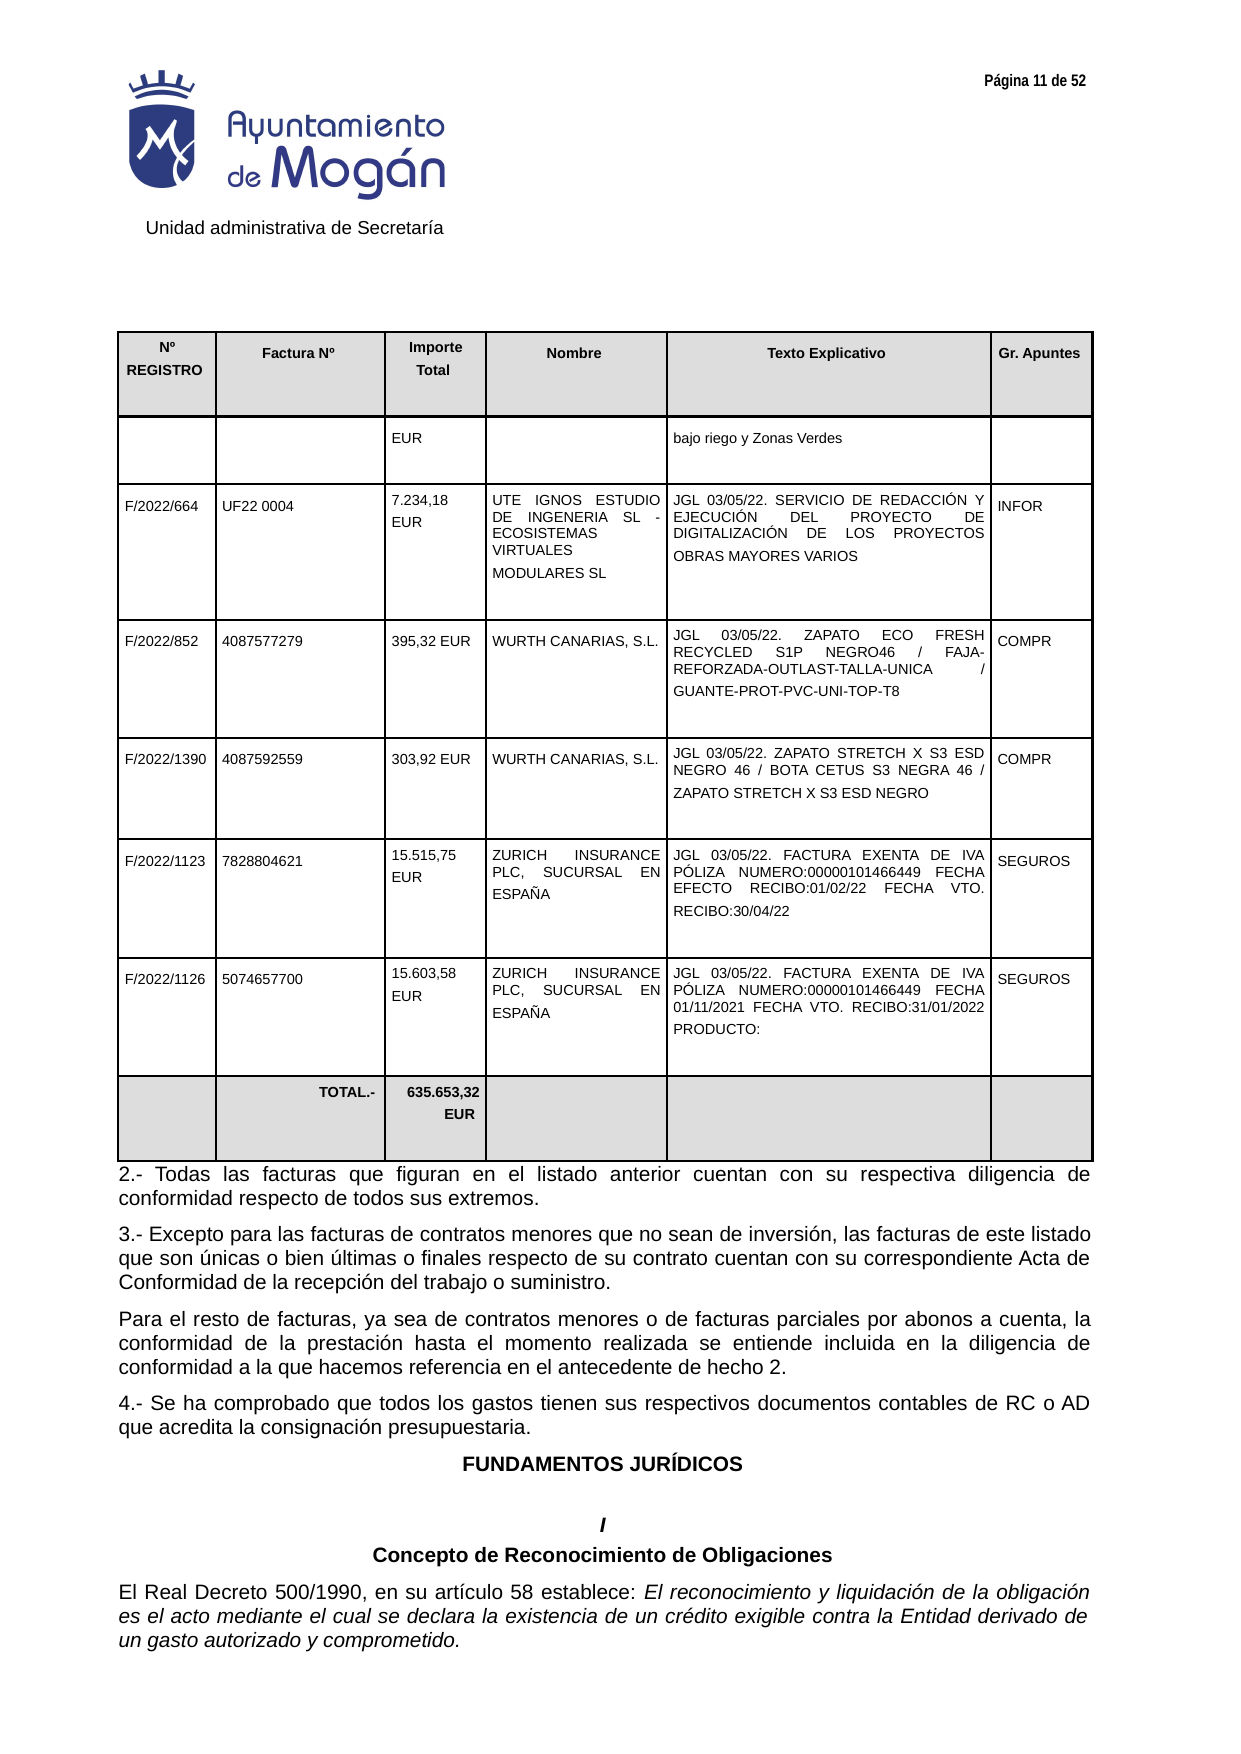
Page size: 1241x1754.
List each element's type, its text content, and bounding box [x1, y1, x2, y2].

table_cell WURTH CANARIAS, S.L. [487, 739, 666, 838]
table_cell 15.515,75 EUR [386, 840, 485, 957]
table_cell UF22 0004 [217, 485, 384, 618]
table_header Nº REGISTRO [119, 333, 215, 415]
table_cell 7.234,18 EUR [386, 485, 485, 618]
table_cell ZURICH INSURANCE PLC, SUCURSAL EN ESPAÑA [487, 840, 666, 957]
text Para el resto de facturas, ya sea de contratos menores o de facturas parciales por abonos a cuenta, la conformidad de la prestación hasta el momento realizada se entiende incluida en la diligencia de conformidad a la que hacemos referencia en el antecedente de hecho 2. [118, 1307, 1092, 1378]
table_header Nombre [487, 333, 666, 415]
table_cell JGL 03/05/22. FACTURA EXENTA DE IVA PÓLIZA NUMERO:00000101466449 FECHA 01/11/2021 FECHA VTO. RECIBO:31/01/2022 PRODUCTO: [668, 959, 990, 1075]
table_header Texto Explicativo [668, 333, 990, 415]
table_cell [119, 418, 215, 483]
table_cell F/2022/1123 [119, 840, 215, 957]
table_cell 4087577279 [217, 621, 384, 737]
text El Real Decreto 500/1990, en su artículo 58 establece: El reconocimiento y liquidación de la obligación es el acto mediante el cual se declara la existencia de un crédito exigible contra la Entidad derivado de un gasto autorizado y comprometido. [118, 1579, 1092, 1651]
table_cell INFOR [992, 485, 1091, 618]
table_cell COMPR [992, 621, 1091, 737]
text 3.- Excepto para las facturas de contratos menores que no sean de inversión, las facturas de este listado que son únicas o bien últimas o finales respecto de su contrato cuentan con su correspondiente Acta de Conformidad de la recepción del trabajo o suministro. [118, 1222, 1092, 1294]
text 4.- Se ha comprobado que todos los gastos tienen sus respectivos documentos contables de RC o AD que acredita la consignación presupuestaria. [118, 1391, 1092, 1439]
table_cell 4087592559 [217, 739, 384, 838]
table_cell F/2022/852 [119, 621, 215, 737]
table_cell 303,92 EUR [386, 739, 485, 838]
table_cell SEGUROS [992, 959, 1091, 1075]
table_cell F/2022/1390 [119, 739, 215, 838]
table_cell [668, 1077, 990, 1160]
table_cell WURTH CANARIAS, S.L. [487, 621, 666, 737]
table_cell TOTAL.- [217, 1077, 384, 1160]
table_cell [487, 1077, 666, 1160]
table_cell [217, 418, 384, 483]
table_cell JGL 03/05/22. FACTURA EXENTA DE IVA PÓLIZA NUMERO:00000101466449 FECHA EFECTO RECIBO:01/02/22 FECHA VTO. RECIBO:30/04/22 [668, 840, 990, 957]
text Concepto de Reconocimiento de Obligaciones [118, 1543, 1092, 1567]
table_cell JGL 03/05/22. ZAPATO STRETCH X S3 ESD NEGRO 46 / BOTA CETUS S3 NEGRA 46 / ZAPATO STRETCH X S3 ESD NEGRO [668, 739, 990, 838]
table_cell COMPR [992, 739, 1091, 838]
table_header Gr. Apuntes [992, 333, 1091, 415]
table_cell 395,32 EUR [386, 621, 485, 737]
table_cell 5074657700 [217, 959, 384, 1075]
text 2.- Todas las facturas que figuran en el listado anterior cuentan con su respectiva diligencia de conformidad respecto de todos sus extremos. [118, 1162, 1092, 1210]
table_cell EUR [386, 418, 485, 483]
picture [128, 70, 445, 206]
table_cell JGL 03/05/22. ZAPATO ECO FRESH RECYCLED S1P NEGRO46 / FAJA-REFORZADA-OUTLAST-TALLA-UNICA / GUANTE-PROT-PVC-UNI-TOP-T8 [668, 621, 990, 737]
table_cell [119, 1077, 215, 1160]
table_cell 635.653,32 EUR [386, 1077, 485, 1160]
subtitle I [118, 1513, 1092, 1537]
table_cell [992, 418, 1091, 483]
table_header Factura Nº [217, 333, 384, 415]
table_cell bajo riego y Zonas Verdes [668, 418, 990, 483]
table_header Importe Total [386, 333, 485, 415]
table_cell UTE IGNOS ESTUDIO DE INGENERIA SL - ECOSISTEMAS VIRTUALES MODULARES SL [487, 485, 666, 618]
table_cell F/2022/664 [119, 485, 215, 618]
table_cell JGL 03/05/22. SERVICIO DE REDACCIÓN Y EJECUCIÓN DEL PROYECTO DE DIGITALIZACIÓN DE LOS PROYECTOS OBRAS MAYORES VARIOS [668, 485, 990, 618]
table_cell F/2022/1126 [119, 959, 215, 1075]
table_cell [992, 1077, 1091, 1160]
text FUNDAMENTOS JURÍDICOS [118, 1451, 1092, 1475]
table_cell 15.603,58 EUR [386, 959, 485, 1075]
table_cell SEGUROS [992, 840, 1091, 957]
table_cell [487, 418, 666, 483]
table_cell 7828804621 [217, 840, 384, 957]
table_cell ZURICH INSURANCE PLC, SUCURSAL EN ESPAÑA [487, 959, 666, 1075]
